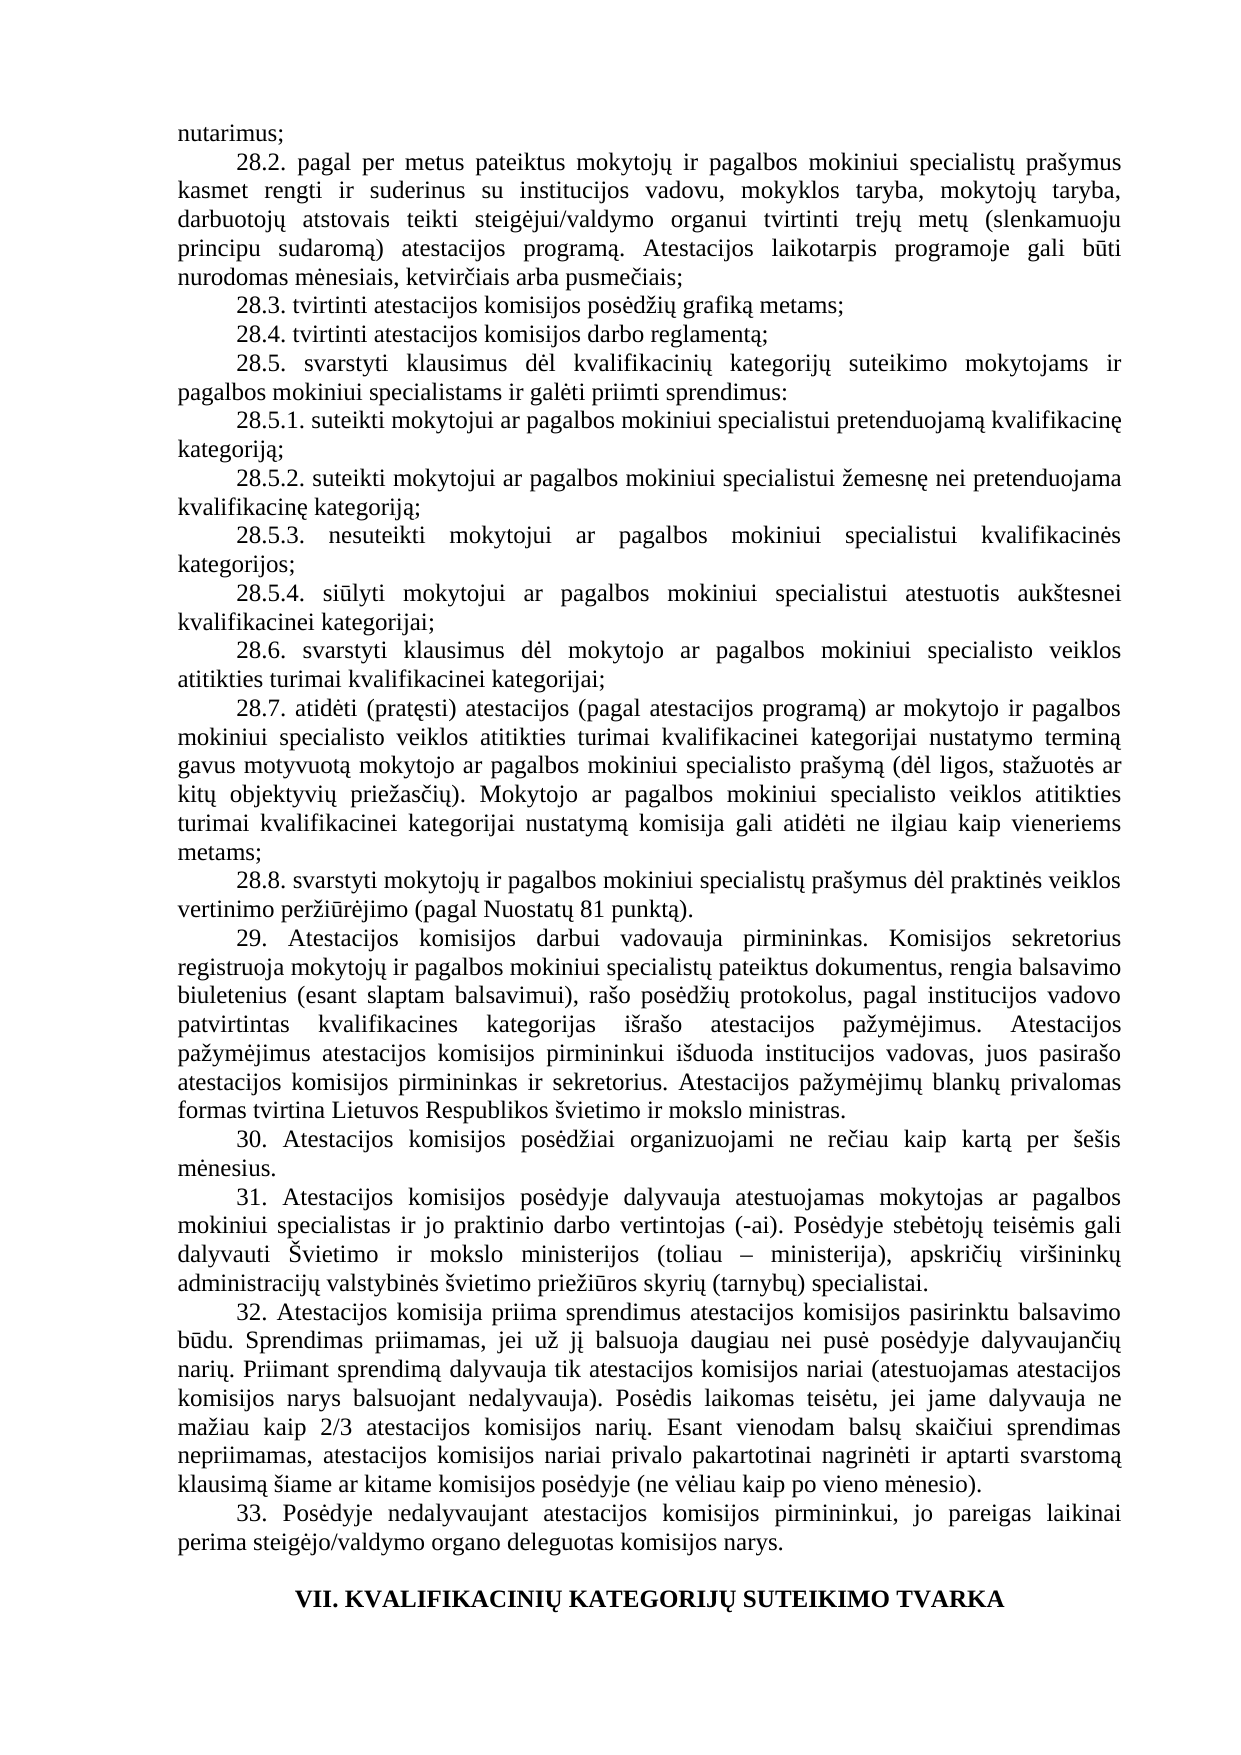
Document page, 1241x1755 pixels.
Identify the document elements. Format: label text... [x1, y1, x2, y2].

text 28.5.4. siūlyti mokytojui ar pagalbos mokiniui specialistui atestuotis aukštesnei kvalifikacinei kategorijai; [177, 578, 1122, 636]
text 28.8. svarstyti mokytojų ir pagalbos mokiniui specialistų prašymus dėl praktinės veiklos vertinimo peržiūrėjimo (pagal Nuostatų 81 punktą). [177, 866, 1122, 923]
text nutarimus; [177, 118, 1122, 147]
text 30. Atestacijos komisijos posėdžiai organizuojami ne rečiau kaip kartą per šešis mėnesius. [177, 1124, 1122, 1182]
text 28.2. pagal per metus pateiktus mokytojų ir pagalbos mokiniui specialistų prašymus kasmet rengti ir suderinus su institucijos vadovu, mokyklos taryba, mokytojų taryba, darbuotojų atstovais teikti steigėjui/valdymo organui tvirtinti trejų metų (slenkamuoju principu sudaromą) atestacijos programą. Atestacijos laikotarpis programoje gali būti nurodomas mėnesiais, ketvirčiais arba pusmečiais; [177, 147, 1122, 291]
text 28.3. tvirtinti atestacijos komisijos posėdžių grafiką metams; [177, 291, 1122, 319]
text 32. Atestacijos komisija priima sprendimus atestacijos komisijos pasirinktu balsavimo būdu. Sprendimas priimamas, jei už jį balsuoja daugiau nei pusė posėdyje dalyvaujančių narių. Priimant sprendimą dalyvauja tik atestacijos komisijos nariai (atestuojamas atestacijos komisijos narys balsuojant nedalyvauja). Posėdis laikomas teisėtu, jei jame dalyvauja ne mažiau kaip 2/3 atestacijos komisijos narių. Esant vienodam balsų skaičiui sprendimas nepriimamas, atestacijos komisijos nariai privalo pakartotinai nagrinėti ir aptarti svarstomą klausimą šiame ar kitame komisijos posėdyje (ne vėliau kaip po vieno mėnesio). [177, 1297, 1122, 1498]
text 29. Atestacijos komisijos darbui vadovauja pirmininkas. Komisijos sekretorius registruoja mokytojų ir pagalbos mokiniui specialistų pateiktus dokumentus, rengia balsavimo biuletenius (esant slaptam balsavimui), rašo posėdžių protokolus, pagal institucijos vadovo patvirtintas kvalifikacines kategorijas išrašo atestacijos pažymėjimus. Atestacijos pažymėjimus atestacijos komisijos pirmininkui išduoda institucijos vadovas, juos pasirašo atestacijos komisijos pirmininkas ir sekretorius. Atestacijos pažymėjimų blankų privalomas formas tvirtina Lietuvos Respublikos švietimo ir mokslo ministras. [177, 923, 1122, 1124]
text VII. KVALIFIKACINIŲ KATEGORIJŲ SUTEIKIMO TVARKA [177, 1584, 1122, 1613]
text 28.5.1. suteikti mokytojui ar pagalbos mokiniui specialistui pretenduojamą kvalifikacinę kategoriją; [177, 406, 1122, 463]
text 28.7. atidėti (pratęsti) atestacijos (pagal atestacijos programą) ar mokytojo ir pagalbos mokiniui specialisto veiklos atitikties turimai kvalifikacinei kategorijai nustatymo terminą gavus motyvuotą mokytojo ar pagalbos mokiniui specialisto prašymą (dėl ligos, stažuotės ar kitų objektyvių priežasčių). Mokytojo ar pagalbos mokiniui specialisto veiklos atitikties turimai kvalifikacinei kategorijai nustatymą komisija gali atidėti ne ilgiau kaip vieneriems metams; [177, 693, 1122, 866]
text 28.5.3. nesuteikti mokytojui ar pagalbos mokiniui specialistui kvalifikacinės kategorijos; [177, 521, 1122, 578]
text 33. Posėdyje nedalyvaujant atestacijos komisijos pirmininkui, jo pareigas laikinai perima steigėjo/valdymo organo deleguotas komisijos narys. [177, 1498, 1122, 1556]
text 28.4. tvirtinti atestacijos komisijos darbo reglamentą; [177, 319, 1122, 348]
text 28.6. svarstyti klausimus dėl mokytojo ar pagalbos mokiniui specialisto veiklos atitikties turimai kvalifikacinei kategorijai; [177, 636, 1122, 693]
text 28.5.2. suteikti mokytojui ar pagalbos mokiniui specialistui žemesnę nei pretenduojama kvalifikacinę kategoriją; [177, 463, 1122, 521]
text 28.5. svarstyti klausimus dėl kvalifikacinių kategorijų suteikimo mokytojams ir pagalbos mokiniui specialistams ir galėti priimti sprendimus: [177, 348, 1122, 406]
text 31. Atestacijos komisijos posėdyje dalyvauja atestuojamas mokytojas ar pagalbos mokiniui specialistas ir jo praktinio darbo vertintojas (-ai). Posėdyje stebėtojų teisėmis gali dalyvauti Švietimo ir mokslo ministerijos (toliau – ministerija), apskričių viršininkų administracijų valstybinės švietimo priežiūros skyrių (tarnybų) specialistai. [177, 1182, 1122, 1297]
